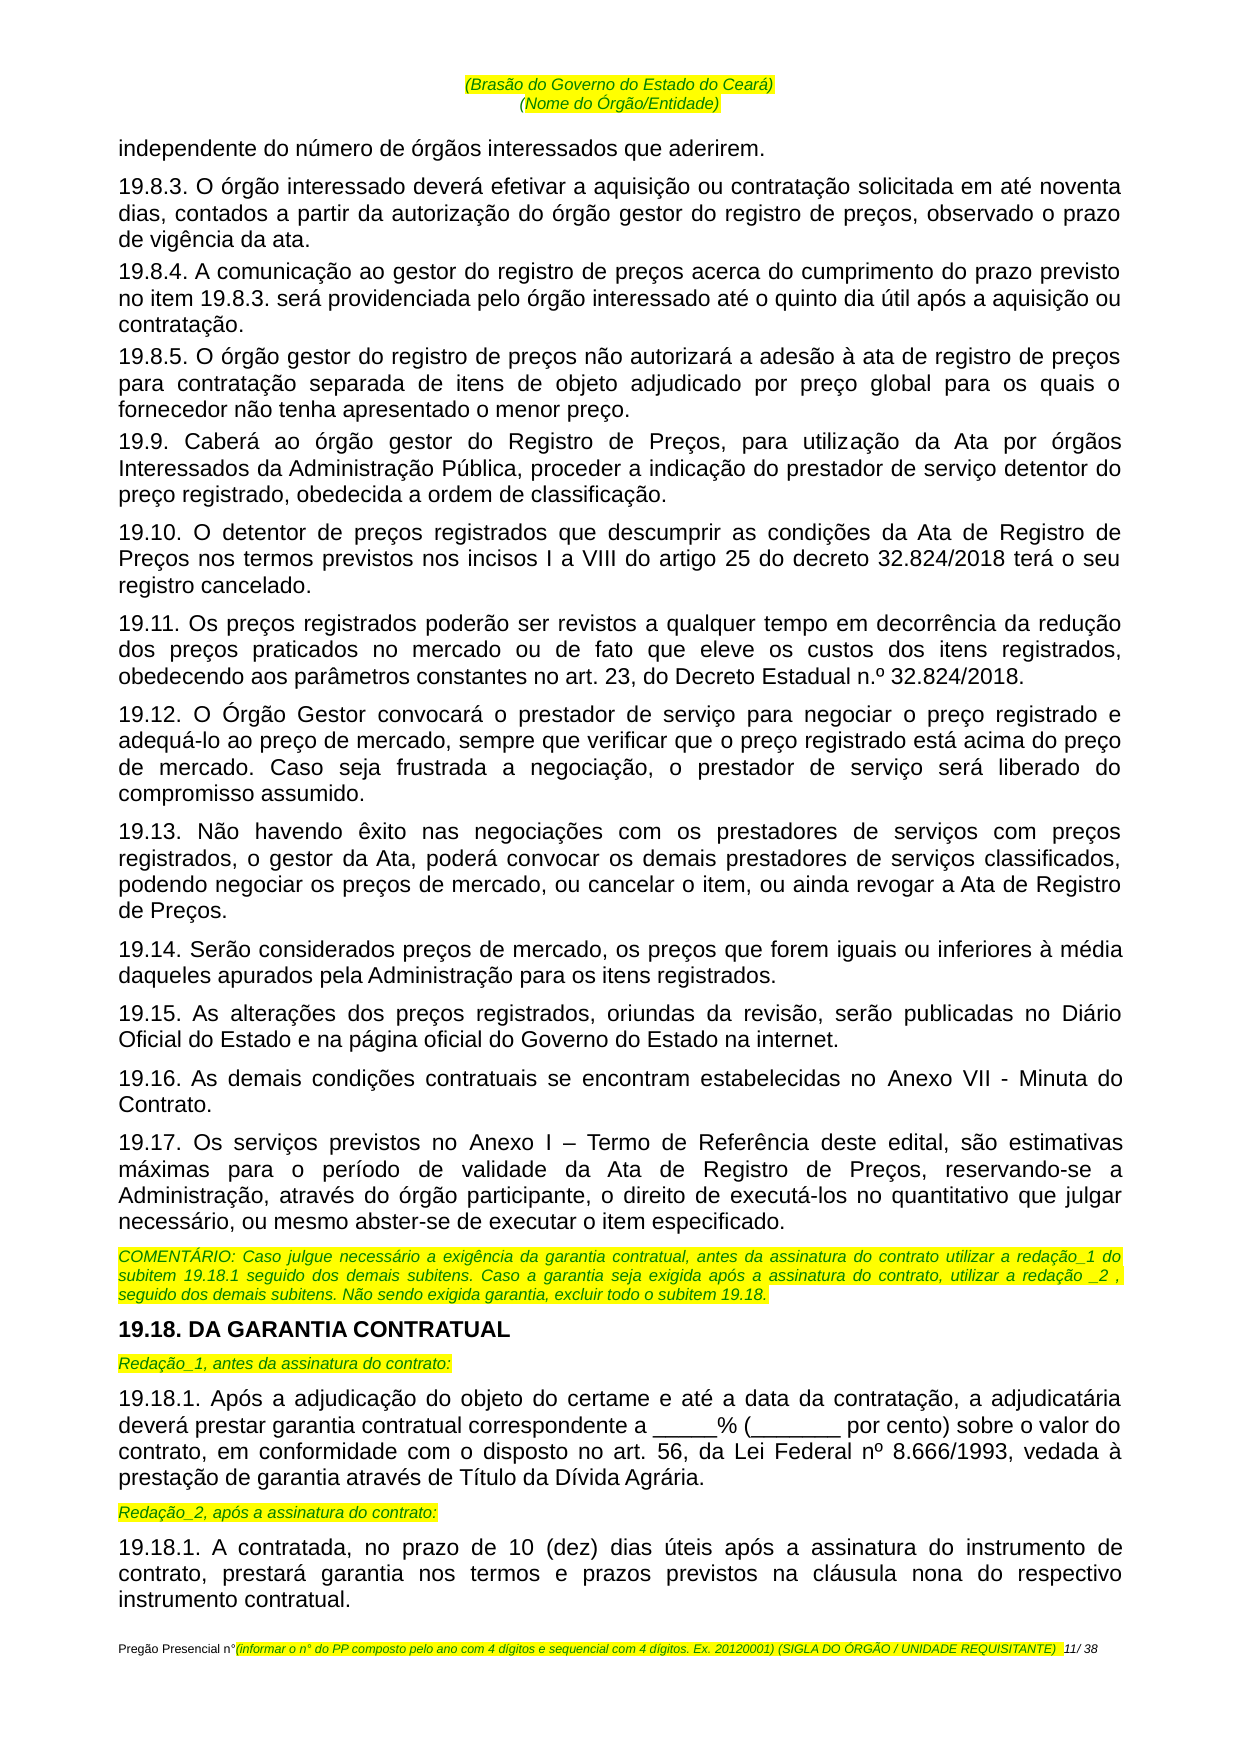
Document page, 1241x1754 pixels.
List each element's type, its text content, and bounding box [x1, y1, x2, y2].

text 19.18. DA GARANTIA CONTRATUAL [118, 1316, 1123, 1342]
text 19.17. Os serviços previstos no Anexo I – Termo de Referência deste edital, são estimativas máximas para o período de validade da Ata de Registro de Preços, reservando-se a Administração, através do órgão participante, o direito de executá-los no quantitativo que julgar necessário, ou mesmo abster-se de executar o item especificado. [118, 1129, 1123, 1235]
text 19.18.1. Após a adjudicação do objeto do certame e até a data da contratação, a adjudicatária deverá prestar garantia contratual correspondente a _____% (_______ por cento) sobre o valor do contrato, em conformidade com o disposto no art. 56, da Lei Federal nº 8.666/1993, vedada à prestação de garantia através de Título da Dívida Agrária. [118, 1385, 1122, 1491]
text COMENTÁRIO: Caso julgue necessário a exigência da garantia contratual, antes da assinatura do contrato utilizar a redação_1 do subitem 19.18.1 seguido dos demais subitens. Caso a garantia seja exigida após a assinatura do contrato, utilizar a redação _2 , seguido dos demais subitens. Não sendo exigida garantia, excluir todo o subitem 19.18. [118, 1247, 1123, 1304]
text 19.10. O detentor de preços registrados que descumprir as condições da Ata de Registro de Preços nos termos previstos nos incisos I a VIII do artigo 25 do decreto 32.824/2018 terá o seu registro cancelado. [118, 519, 1122, 598]
text 19.11. Os preços registrados poderão ser revistos a qualquer tempo em decorrência da redução dos preços praticados no mercado ou de fato que eleve os custos dos itens registrados, obedecendo aos parâmetros constantes no art. 23, do Decreto Estadual n.º 32.824/2018. [118, 610, 1122, 689]
text 19.18.1. A contratada, no prazo de 10 (dez) dias úteis após a assinatura do instrumento de contrato, prestará garantia nos termos e prazos previstos na cláusula nona do respectivo instrumento contratual. [118, 1533, 1123, 1613]
text 19.9. Caberá ao órgão gestor do Registro de Preços, para utilização da Ata por órgãos Interessados da Administração Pública, proceder a indicação do prestador de serviço detentor do preço registrado, obedecida a ordem de classificação. [118, 428, 1122, 507]
text 19.14. Serão considerados preços de mercado, os preços que forem iguais ou inferiores à média daqueles apurados pela Administração para os itens registrados. [118, 936, 1123, 988]
text 19.15. As alterações dos preços registrados, oriundas da revisão, serão publicadas no Diário Oficial do Estado e na página oficial do Governo do Estado na internet. [118, 1000, 1122, 1053]
text 19.16. As demais condições contratuais se encontram estabelecidas no Anexo VII - Minuta do Contrato. [118, 1065, 1123, 1117]
text Redação_1, antes da assinatura do contrato: [118, 1354, 1123, 1373]
text 19.8.3. O órgão interessado deverá efetivar a aquisição ou contratação solicitada em até noventa dias, contados a partir da autorização do órgão gestor do registro de preços, observado o prazo de vigência da ata. [118, 173, 1122, 252]
text 19.12. O Órgão Gestor convocará o prestador de serviço para negociar o preço registrado e adequá-lo ao preço de mercado, sempre que verificar que o preço registrado está acima do preço de mercado. Caso seja frustrada a negociação, o prestador de serviço será liberado do compromisso assumido. [118, 701, 1122, 806]
text 19.13. Não havendo êxito nas negociações com os prestadores de serviços com preços registrados, o gestor da Ata, poderá convocar os demais prestadores de serviços classificados, podendo negociar os preços de mercado, ou cancelar o item, ou ainda revogar a Ata de Registro de Preços. [118, 818, 1122, 924]
text 19.8.5. O órgão gestor do registro de preços não autorizará a adesão à ata de registro de preços para contratação separada de itens de objeto adjudicado por preço global para os quais o fornecedor não tenha apresentado o menor preço. [118, 343, 1122, 422]
text Redação_2, após a assinatura do contrato: [118, 1502, 1123, 1522]
text independente do número de órgãos interessados que aderirem. [118, 135, 1143, 161]
text 19.8.4. A comunicação ao gestor do registro de preços acerca do cumprimento do prazo previsto no item 19.8.3. será providenciada pelo órgão interessado até o quinto dia útil após a aquisição ou contratação. [118, 258, 1122, 337]
